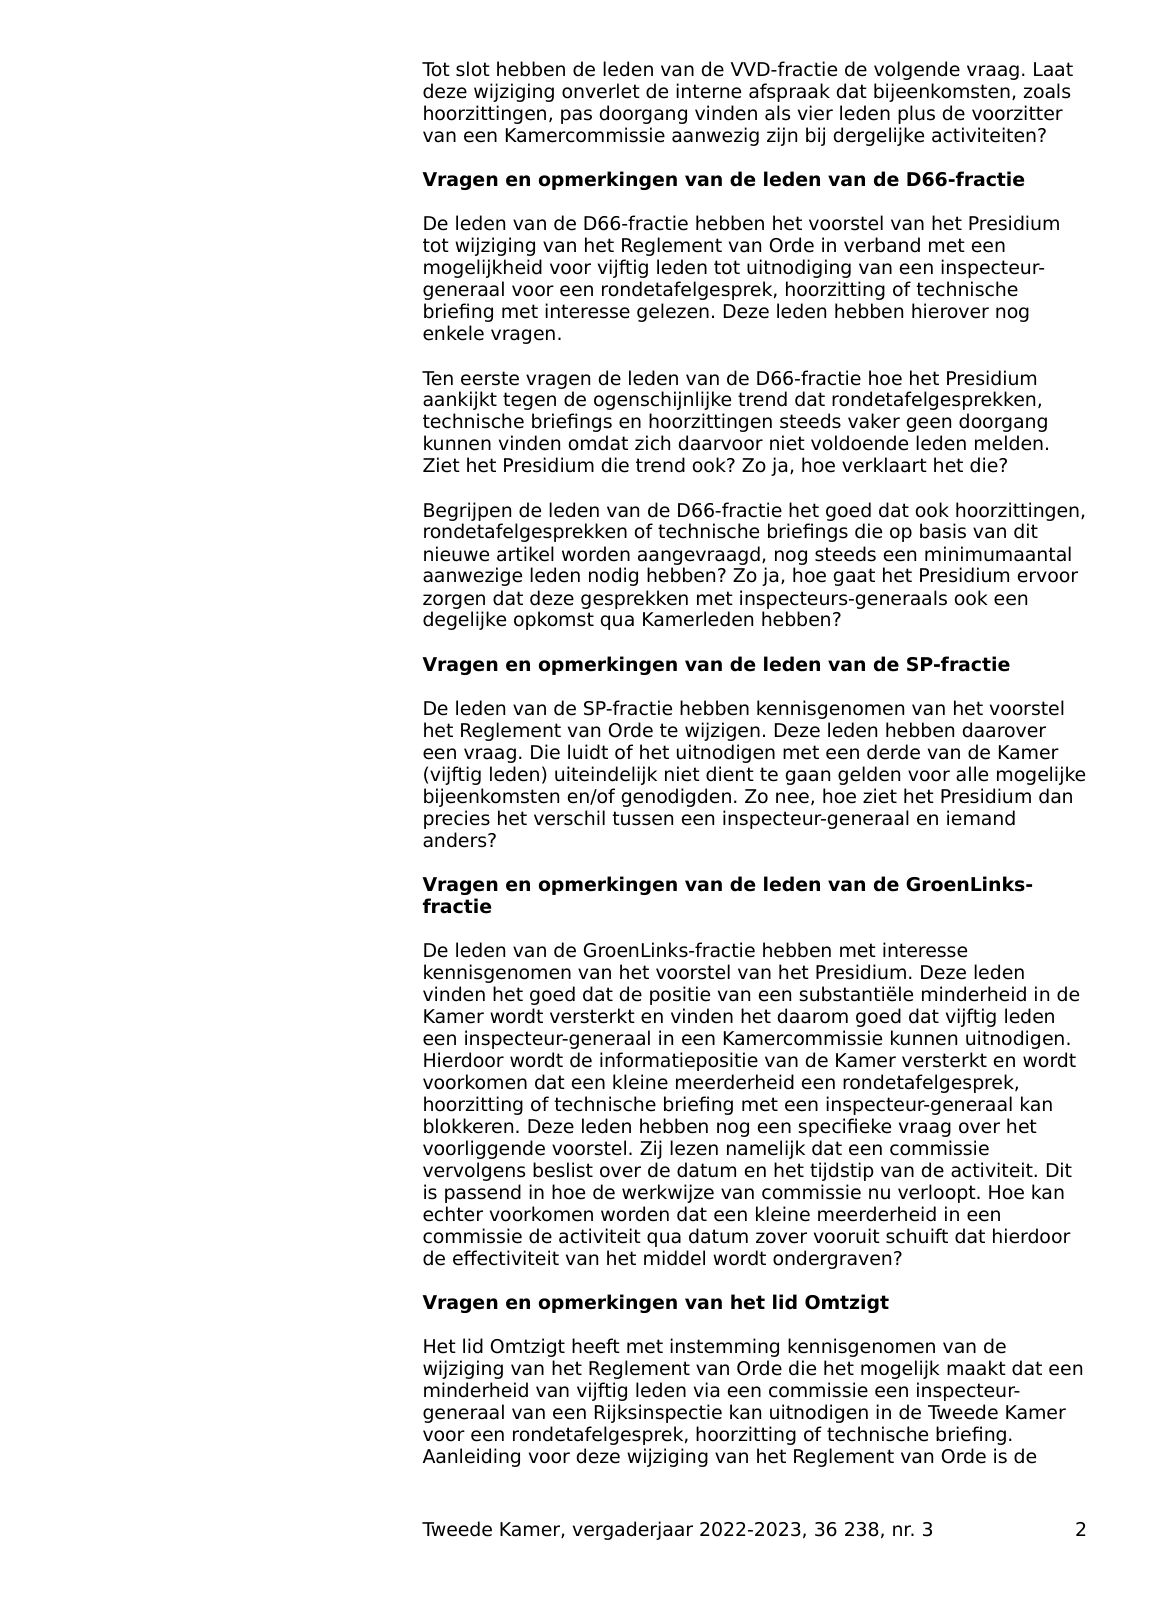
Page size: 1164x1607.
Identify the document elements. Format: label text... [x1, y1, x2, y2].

subtitle Vragen en opmerkingen van het lid Omtzigt [422, 1292, 1087, 1314]
text De leden van de GroenLinks-fractie hebben met interesse kennisgenomen van het voorstel van het Presidium. Deze leden vinden het goed dat de positie van een substantiële minderheid in de Kamer wordt versterkt en vinden het daarom goed dat vijftig leden een inspecteur-generaal in een Kamercommissie kunnen uitnodigen. Hierdoor wordt de informatiepositie van de Kamer versterkt en wordt voorkomen dat een kleine meerderheid een rondetafelgesprek, hoorzitting of technische briefing met een inspecteur-generaal kan blokkeren. Deze leden hebben nog een specifieke vraag over het voorliggende voorstel. Zij lezen namelijk dat een commissie vervolgens beslist over de datum en het tijdstip van de activiteit. Dit is passend in hoe de werkwijze van commissie nu verloopt. Hoe kan echter voorkomen worden dat een kleine meerderheid in een commissie de activiteit qua datum zover vooruit schuift dat hierdoor de effectiviteit van het middel wordt ondergraven? [422, 940, 1087, 1269]
text De leden van de SP-fractie hebben kennisgenomen van het voorstel het Reglement van Orde te wijzigen. Deze leden hebben daarover een vraag. Die luidt of het uitnodigen met een derde van de Kamer (vijftig leden) uiteindelijk niet dient te gaan gelden voor alle mogelijke bijeenkomsten en/of genodigden. Zo nee, hoe ziet het Presidium dan precies het verschil tussen een inspecteur-generaal en iemand anders? [422, 698, 1087, 852]
text Het lid Omtzigt heeft met instemming kennisgenomen van de wijziging van het Reglement van Orde die het mogelijk maakt dat een minderheid van vijftig leden via een commissie een inspecteur-generaal van een Rijksinspectie kan uitnodigen in de Tweede Kamer voor een rondetafelgesprek, hoorzitting of technische briefing. Aanleiding voor deze wijziging van het Reglement van Orde is de [422, 1336, 1087, 1468]
subtitle Vragen en opmerkingen van de leden van de D66-fractie [422, 169, 1087, 191]
text Begrijpen de leden van de D66-fractie het goed dat ook hoorzittingen, rondetafelgesprekken of technische briefings die op basis van dit nieuwe artikel worden aangevraagd, nog steeds een minimumaantal aanwezige leden nodig hebben? Zo ja, hoe gaat het Presidium ervoor zorgen dat deze gesprekken met inspecteurs-generaals ook een degelijke opkomst qua Kamerleden hebben? [422, 499, 1087, 631]
text Ten eerste vragen de leden van de D66-fractie hoe het Presidium aankijkt tegen de ogenschijnlijke trend dat rondetafelgesprekken, technische briefings en hoorzittingen steeds vaker geen doorgang kunnen vinden omdat zich daarvoor niet voldoende leden melden. Ziet het Presidium die trend ook? Zo ja, hoe verklaart het die? [422, 367, 1087, 477]
subtitle Vragen en opmerkingen van de leden van de SP-fractie [422, 653, 1087, 676]
text De leden van de D66-fractie hebben het voorstel van het Presidium tot wijziging van het Reglement van Orde in verband met een mogelijkheid voor vijftig leden tot uitnodiging van een inspecteur-generaal voor een rondetafelgesprek, hoorzitting of technische briefing met interesse gelezen. Deze leden hebben hierover nog enkele vragen. [422, 213, 1087, 345]
subtitle Vragen en opmerkingen van de leden van de GroenLinks-fractie [422, 874, 1087, 918]
text Tot slot hebben de leden van de VVD-fractie de volgende vraag. Laat deze wijziging onverlet de interne afspraak dat bijeenkomsten, zoals hoorzittingen, pas doorgang vinden als vier leden plus de voorzitter van een Kamercommissie aanwezig zijn bij dergelijke activiteiten? [422, 59, 1087, 147]
